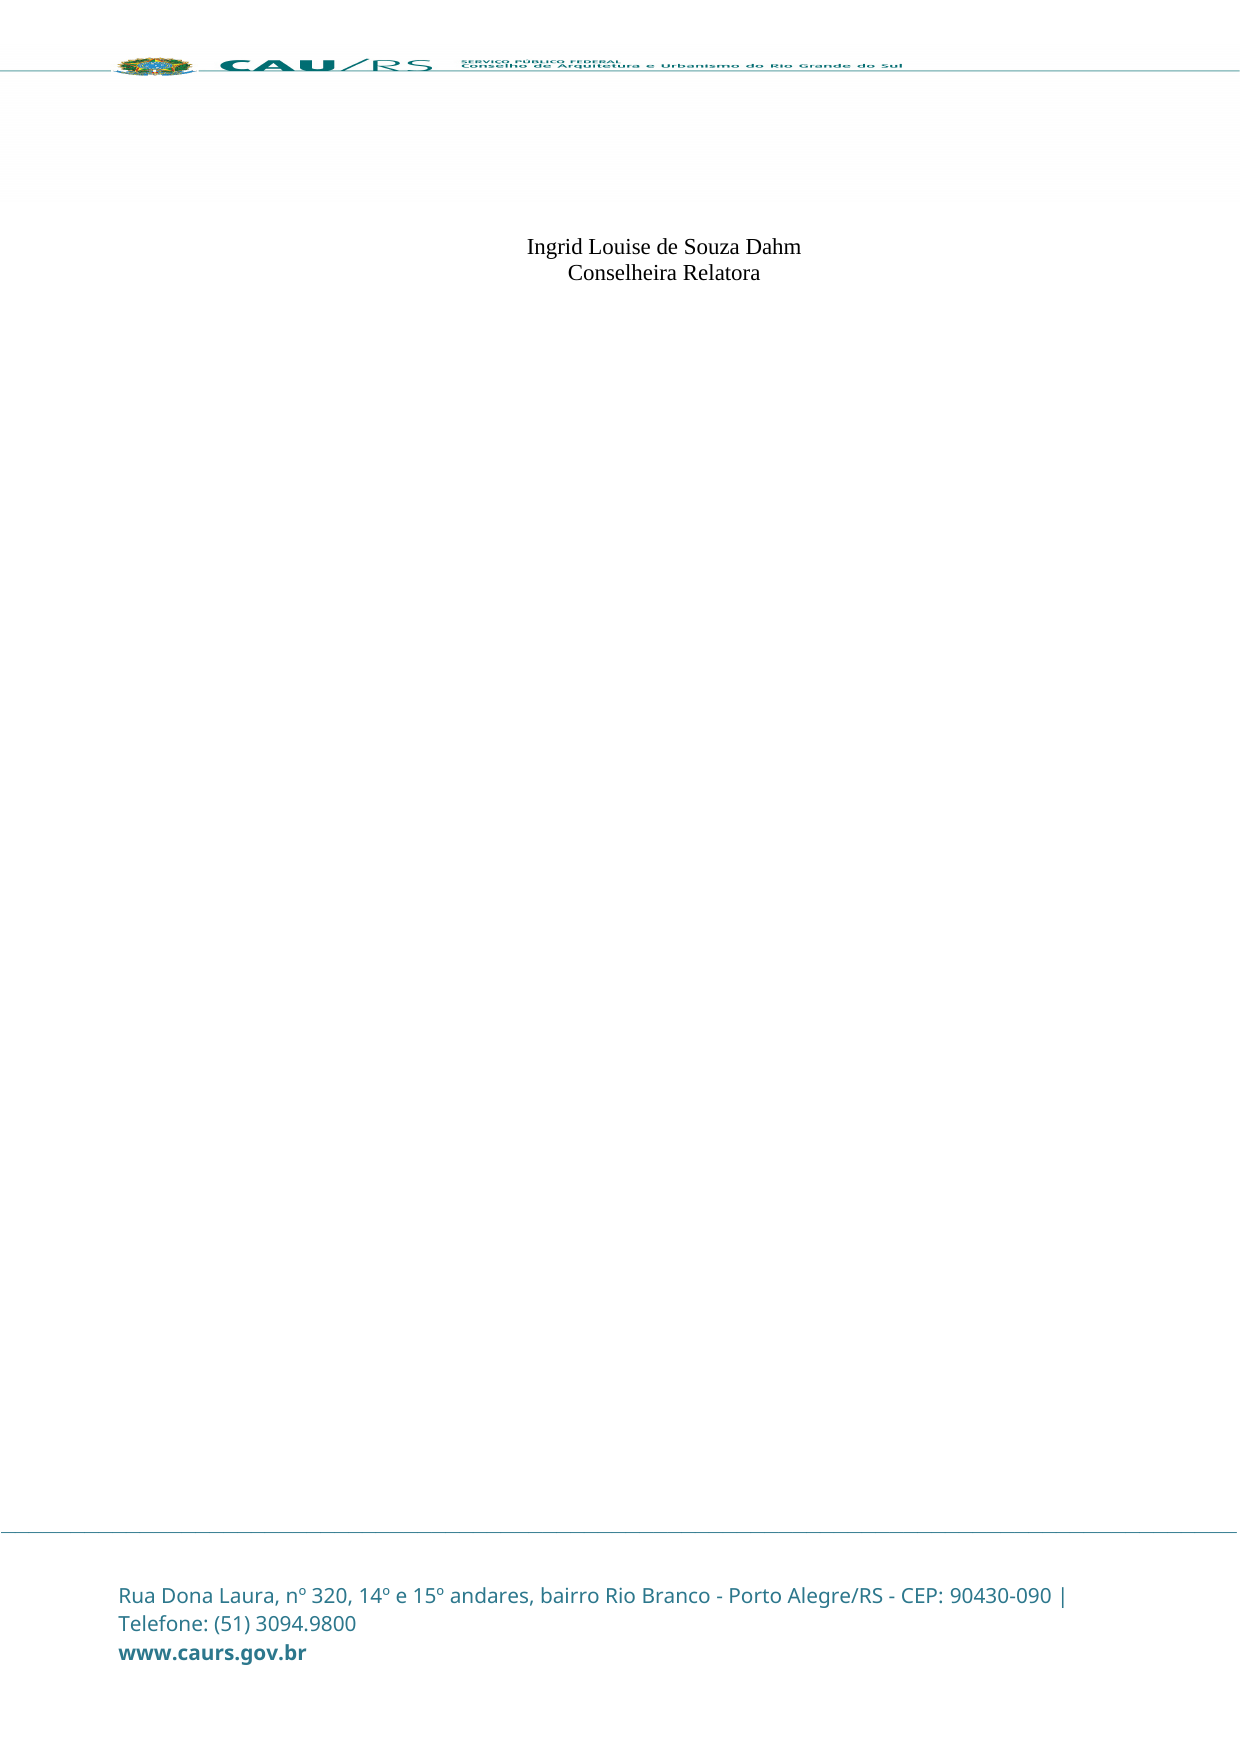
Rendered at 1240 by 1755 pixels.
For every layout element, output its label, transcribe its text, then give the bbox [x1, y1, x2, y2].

text Ingrid Louise de Souza Dahm [177, 233, 1151, 259]
text Conselheira Relatora [177, 259, 1151, 286]
